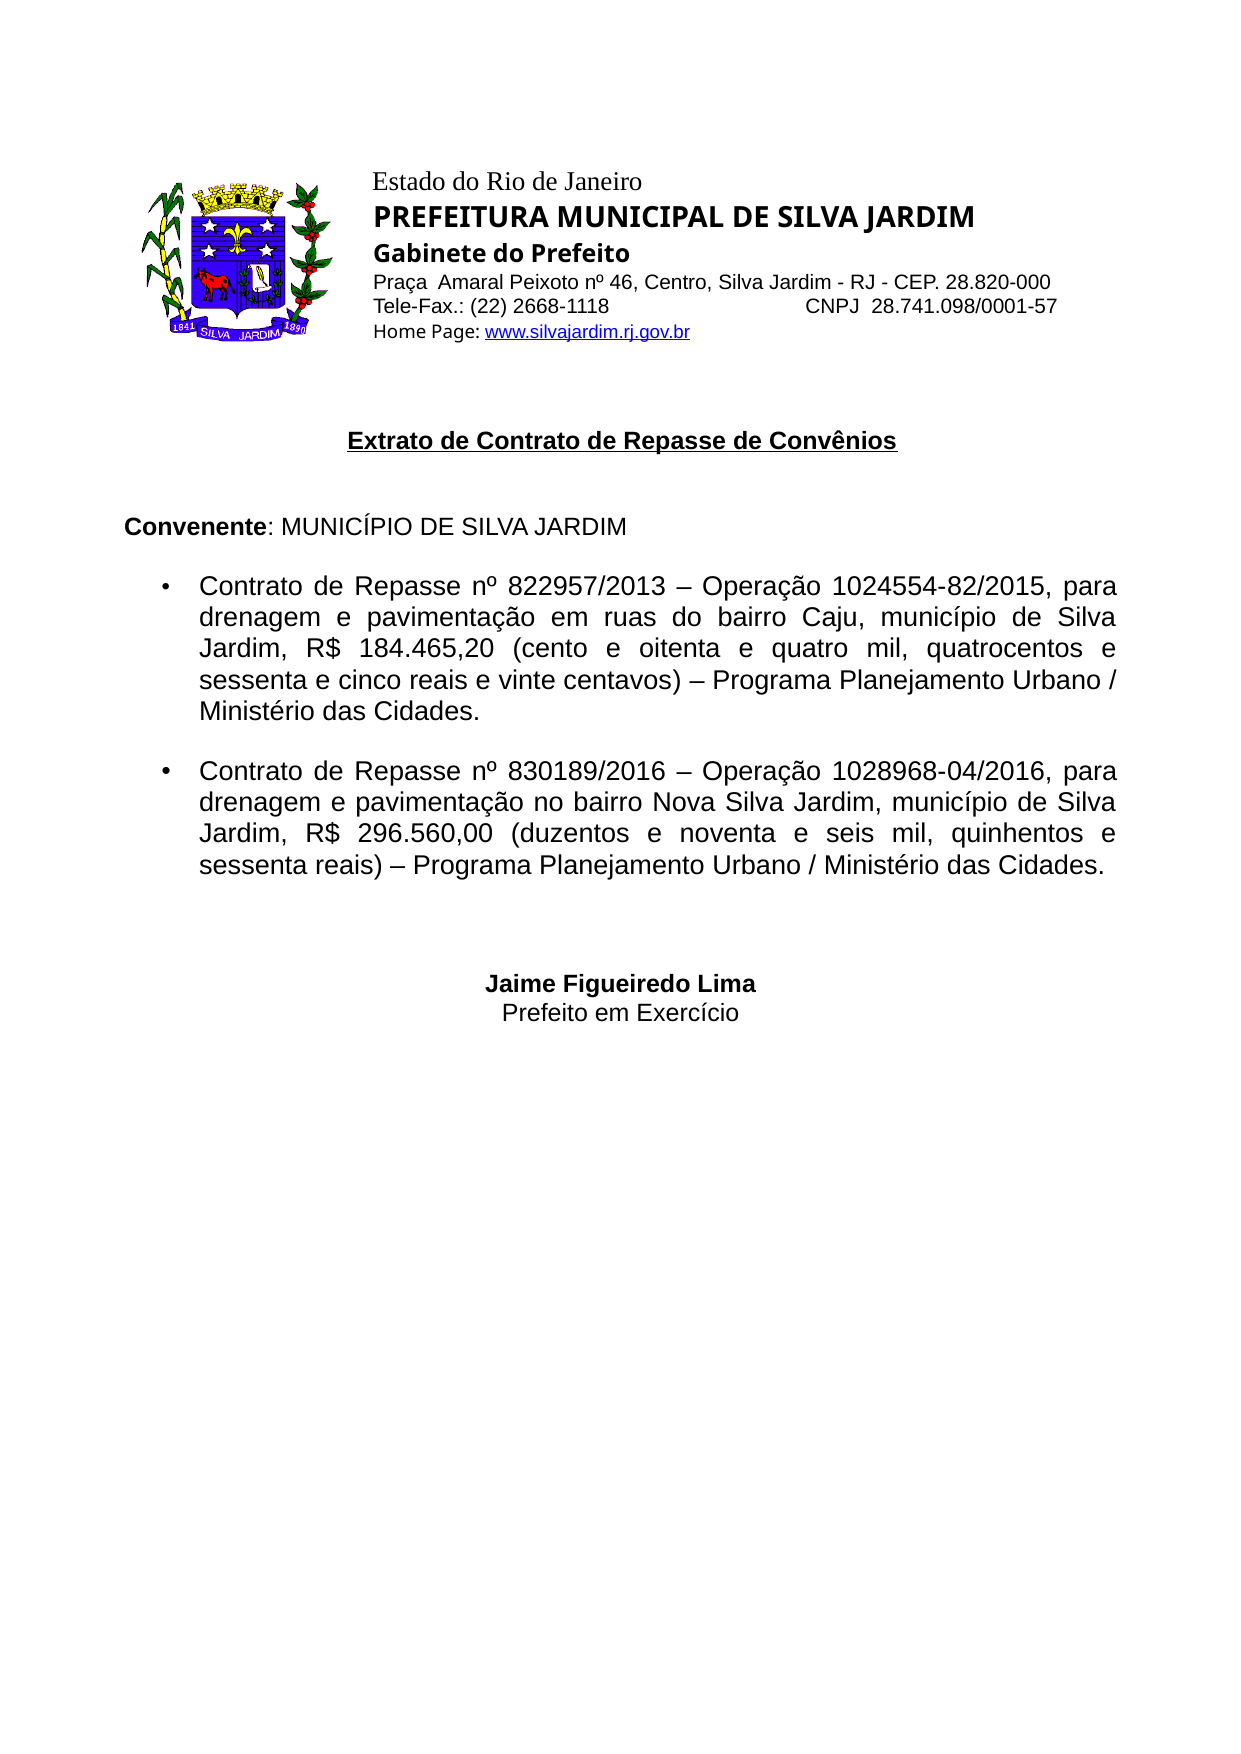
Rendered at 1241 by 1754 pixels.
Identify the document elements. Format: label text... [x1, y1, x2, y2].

picture [141, 182, 333, 342]
table_header Estado do Rio de Janeiro PREFEITURA MUNICIPAL DE SILVA JARDIM Gabinete do Prefeito Praça Amaral Peixoto nº 46, Centro, Silva Jardim - RJ - CEP. 28.820-000 Tele-Fax.: (22) 2668-1118 CNPJ 28.741.098/0001-57 Home Page: www.silvajardim.rj.gov.br Extrato de Contrato de Repasse de Convênios Convenente: MUNICÍPIO DE SILVA JARDIM Contrato de Repasse nº 822957/2013 – Operação 1024554-82/2015, para drenagem e pavimentação em ruas do bairro Caju, município de Silva Jardim, R$ 184.465,20 (cento e oitenta e quatro mil, quatrocentos e sessenta e cinco reais e vinte centavos) – Programa Planejamento Urbano / Ministério das Cidades. Contrato de Repasse nº 830189/2016 – Operação 1028968-04/2016, para drenagem e pavimentação no bairro Nova Silva Jardim, município de Silva Jardim, R$ 296.560,00 (duzentos e noventa e seis mil, quinhentos e sessenta reais) – Programa Planejamento Urbano / Ministério das Cidades. Jaime Figueiredo Lima Prefeito em Exercício [118, 159, 1123, 1069]
